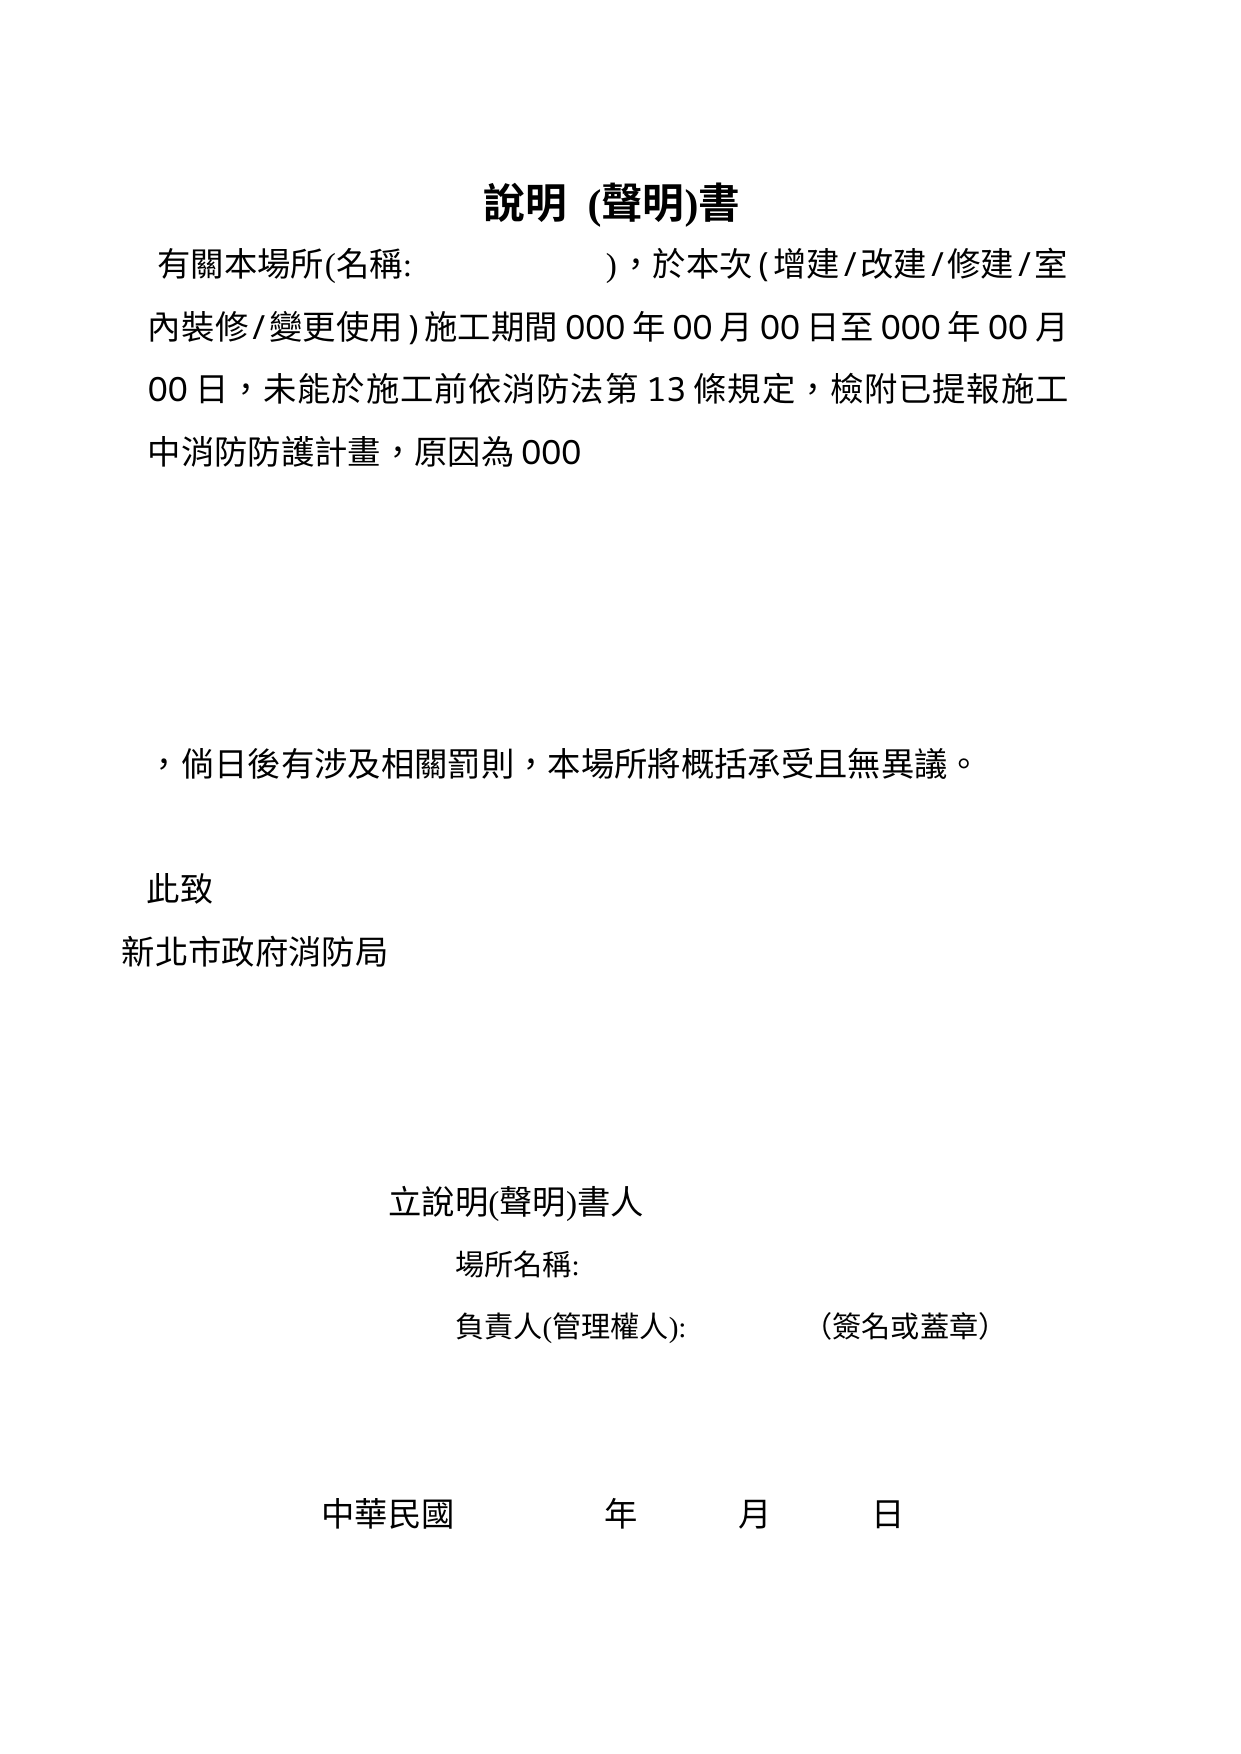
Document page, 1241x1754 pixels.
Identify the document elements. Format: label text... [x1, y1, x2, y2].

text 立說明(聲明)書人 [388, 1158, 1137, 1221]
text 有關本場所(名稱: )，於本次(增建/改建/修建/室內裝修/變更使用)施工期間ΟΟΟ年ΟΟ月ΟΟ日至ΟΟΟ年ΟΟ月ΟΟ日，未能於施工前依消防法第13條規定，檢附已提報施工中消防防護計畫，原因為ΟΟΟ [89, 221, 1068, 471]
text 負責人(管理權人): （簽名或蓋章） [455, 1283, 1137, 1346]
text ，倘日後有涉及相關罰則，本場所將概括承受且無異議。 [148, 721, 1068, 783]
text 說明 (聲明)書 [92, 158, 1131, 221]
text 中華民國 年 月 日 [148, 1471, 1078, 1533]
text 場所名稱: [455, 1221, 1137, 1283]
text 此致 [88, 846, 1137, 908]
text 新北市政府消防局 [88, 908, 1137, 971]
